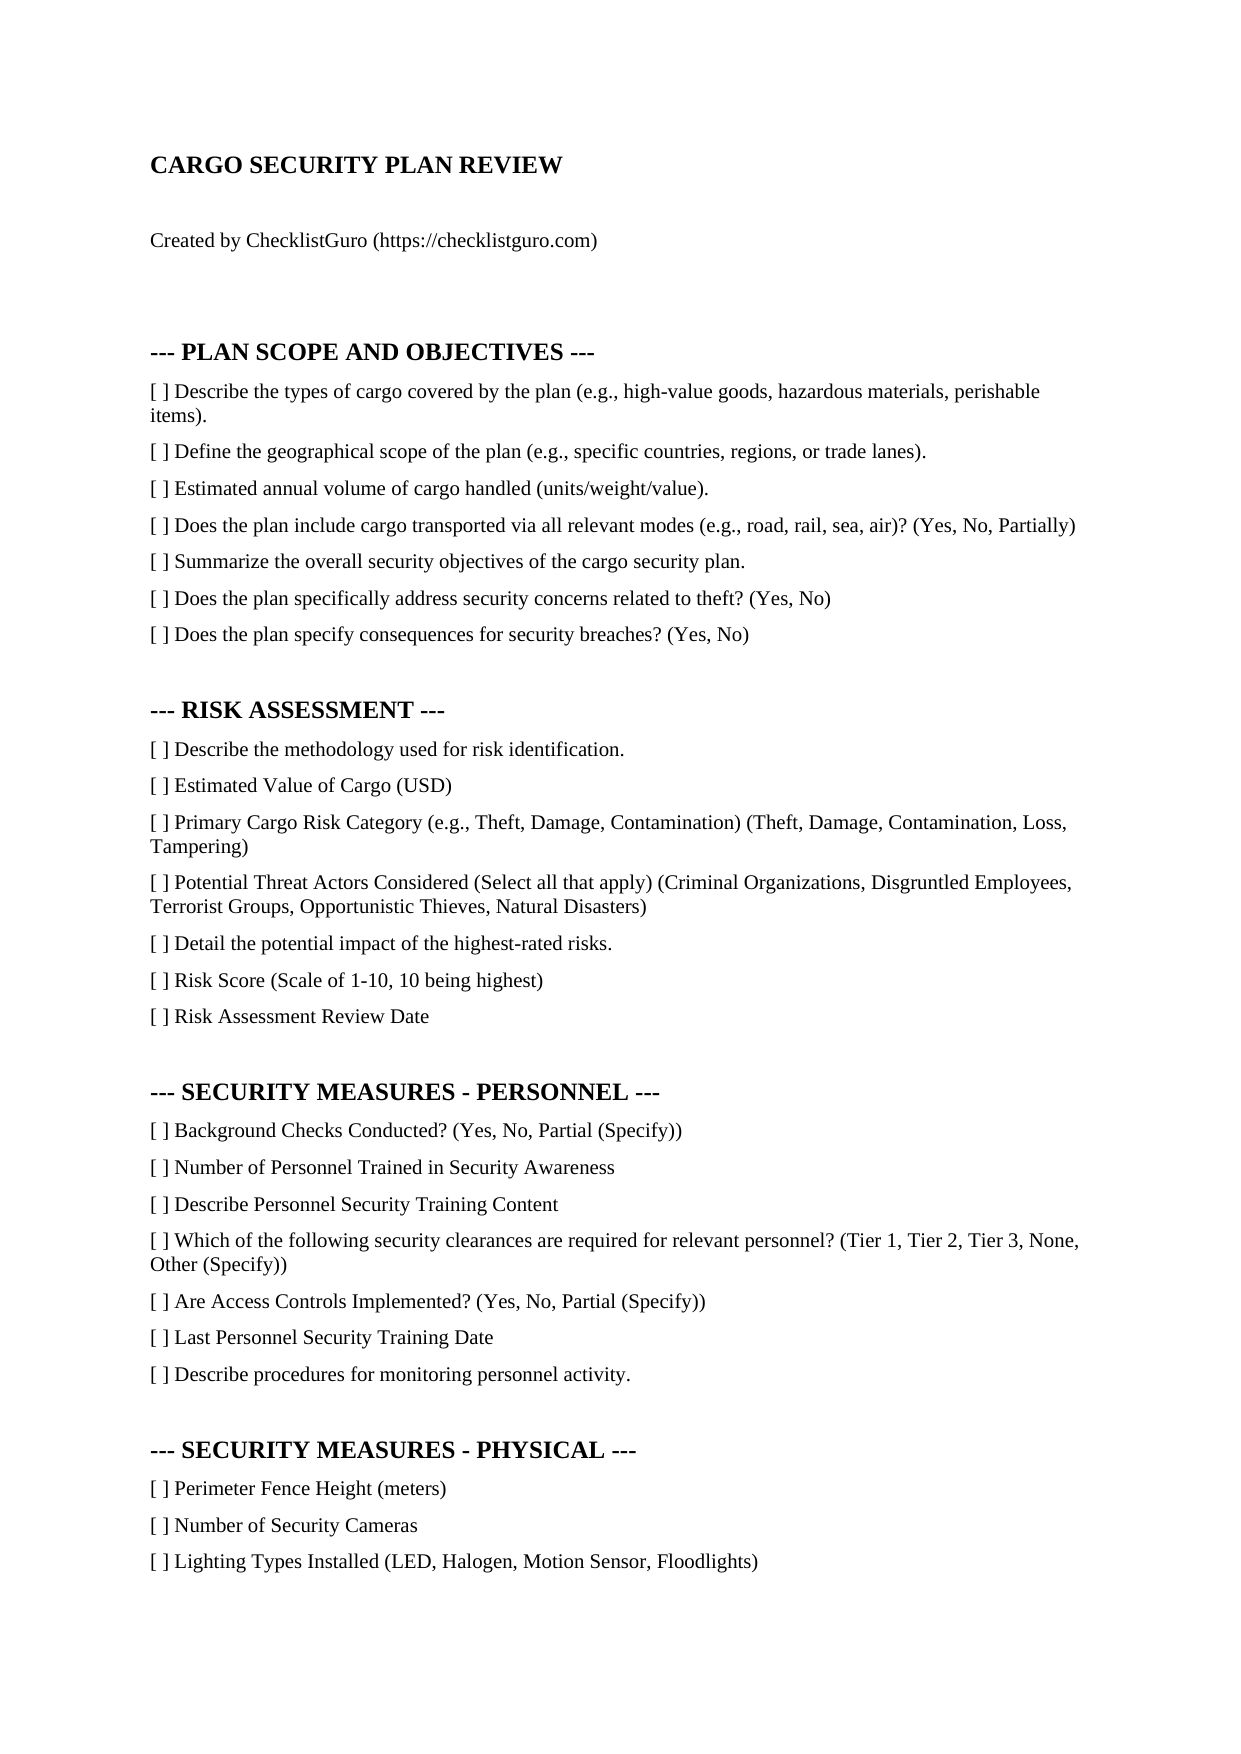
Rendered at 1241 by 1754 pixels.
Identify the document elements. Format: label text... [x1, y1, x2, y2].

text [ ] Summarize the overall security objectives of the cargo security plan. [150, 549, 1090, 573]
text [ ] Lighting Types Installed (LED, Halogen, Motion Sensor, Floodlights) [150, 1549, 1090, 1573]
text --- SECURITY MEASURES - PHYSICAL --- [150, 1435, 1090, 1464]
text [ ] Define the geographical scope of the plan (e.g., specific countries, regions, or trade lanes). [150, 439, 1090, 463]
text [ ] Last Personnel Security Training Date [150, 1325, 1090, 1349]
text [ ] Describe procedures for monitoring personnel activity. [150, 1362, 1090, 1386]
text [ ] Which of the following security clearances are required for relevant personnel? (Tier 1, Tier 2, Tier 3, None, Other (Specify)) [150, 1228, 1090, 1276]
text [ ] Describe the types of cargo covered by the plan (e.g., high-value goods, hazardous materials, perishable items). [150, 379, 1090, 427]
text [ ] Does the plan include cargo transported via all relevant modes (e.g., road, rail, sea, air)? (Yes, No, Partially) [150, 512, 1090, 537]
text [ ] Describe the methodology used for risk identification. [150, 737, 1090, 761]
text [ ] Detail the potential impact of the highest-rated risks. [150, 931, 1090, 955]
text [ ] Does the plan specifically address security concerns related to theft? (Yes, No) [150, 586, 1090, 610]
text [ ] Does the plan specify consequences for security breaches? (Yes, No) [150, 622, 1090, 646]
text [ ] Primary Cargo Risk Category (e.g., Theft, Damage, Contamination) (Theft, Damage, Contamination, Loss, Tampering) [150, 810, 1090, 858]
text [ ] Estimated Value of Cargo (USD) [150, 773, 1090, 797]
text [ ] Estimated annual volume of cargo handled (units/weight/value). [150, 476, 1090, 500]
text [ ] Are Access Controls Implemented? (Yes, No, Partial (Specify)) [150, 1289, 1090, 1313]
text [ ] Risk Score (Scale of 1-10, 10 being highest) [150, 967, 1090, 992]
text [ ] Number of Personnel Trained in Security Awareness [150, 1155, 1090, 1179]
text CARGO SECURITY PLAN REVIEW [150, 150, 1090, 179]
text [ ] Number of Security Cameras [150, 1513, 1090, 1537]
text [ ] Describe Personnel Security Training Content [150, 1192, 1090, 1216]
text --- SECURITY MEASURES - PERSONNEL --- [150, 1077, 1090, 1106]
text [ ] Background Checks Conducted? (Yes, No, Partial (Specify)) [150, 1118, 1090, 1142]
text --- RISK ASSESSMENT --- [150, 695, 1090, 724]
text [ ] Potential Threat Actors Considered (Select all that apply) (Criminal Organizations, Disgruntled Employees, Terrorist Groups, Opportunistic Thieves, Natural Disasters) [150, 870, 1090, 918]
text Created by ChecklistGuro (https://checklistguro.com) [150, 228, 1090, 252]
text [ ] Perimeter Fence Height (meters) [150, 1476, 1090, 1500]
text --- PLAN SCOPE AND OBJECTIVES --- [150, 337, 1090, 366]
text [ ] Risk Assessment Review Date [150, 1004, 1090, 1028]
